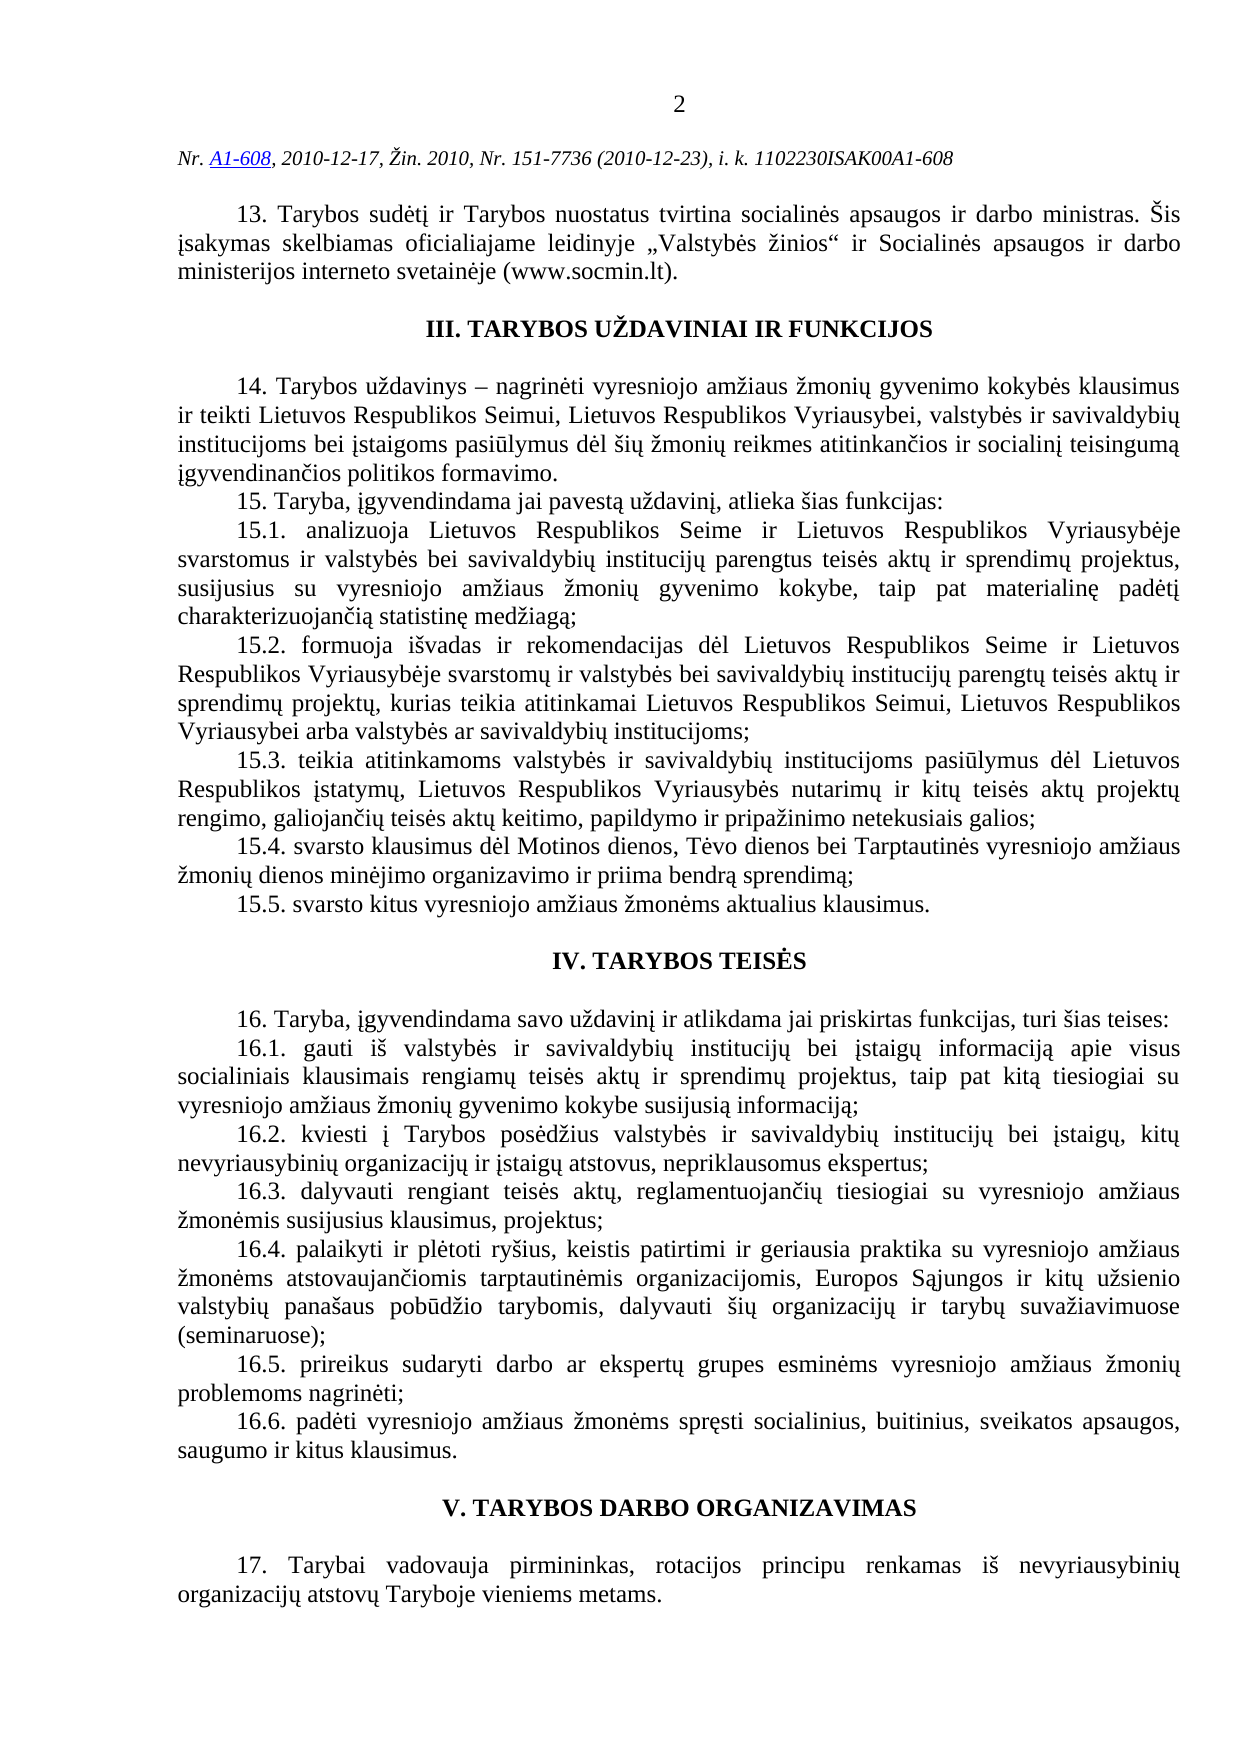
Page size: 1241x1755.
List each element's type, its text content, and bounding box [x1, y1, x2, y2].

text IV. TARYBOS TEISĖS [177, 946, 1181, 975]
text 16.3. dalyvauti rengiant teisės aktų, reglamentuojančių tiesiogiai su vyresniojo amžiaus žmonėmis susijusius klausimus, projektus; [177, 1176, 1181, 1234]
text 15.5. svarsto kitus vyresniojo amžiaus žmonėms aktualius klausimus. [177, 889, 1181, 918]
text 16. Taryba, įgyvendindama savo uždavinį ir atlikdama jai priskirtas funkcijas, turi šias teises: [177, 1004, 1181, 1033]
text 15.2. formuoja išvadas ir rekomendacijas dėl Lietuvos Respublikos Seime ir Lietuvos Respublikos Vyriausybėje svarstomų ir valstybės bei savivaldybių institucijų parengtų teisės aktų ir sprendimų projektų, kurias teikia atitinkamai Lietuvos Respublikos Seimui, Lietuvos Respublikos Vyriausybei arba valstybės ar savivaldybių institucijoms; [177, 630, 1181, 745]
text 15. Taryba, įgyvendindama jai pavestą uždavinį, atlieka šias funkcijas: [177, 486, 1181, 515]
text V. TARYBOS DARBO ORGANIZAVIMAS [177, 1493, 1181, 1521]
text III. TARYBOS UŽDAVINIAI IR FUNKCIJOS [177, 314, 1181, 343]
text 16.5. prireikus sudaryti darbo ar ekspertų grupes esminėms vyresniojo amžiaus žmonių problemoms nagrinėti; [177, 1349, 1181, 1406]
text 16.4. palaikyti ir plėtoti ryšius, keistis patirtimi ir geriausia praktika su vyresniojo amžiaus žmonėms atstovaujančiomis tarptautinėmis organizacijomis, Europos Sąjungos ir kitų užsienio valstybių panašaus pobūdžio tarybomis, dalyvauti šių organizacijų ir tarybų suvažiavimuose (seminaruose); [177, 1234, 1181, 1349]
text 13. Tarybos sudėtį ir Tarybos nuostatus tvirtina socialinės apsaugos ir darbo ministras. Šis įsakymas skelbiamas oficialiajame leidinyje „Valstybės žinios“ ir Socialinės apsaugos ir darbo ministerijos interneto svetainėje (www.socmin.lt). [177, 199, 1181, 285]
text 14. Tarybos uždavinys – nagrinėti vyresniojo amžiaus žmonių gyvenimo kokybės klausimus ir teikti Lietuvos Respublikos Seimui, Lietuvos Respublikos Vyriausybei, valstybės ir savivaldybių institucijoms bei įstaigoms pasiūlymus dėl šių žmonių reikmes atitinkančios ir socialinį teisingumą įgyvendinančios politikos formavimo. [177, 371, 1181, 486]
text Nr. A1-608, 2010-12-17, Žin. 2010, Nr. 151-7736 (2010-12-23), i. k. 1102230ISAK00A1-608 [177, 146, 1181, 170]
text 16.6. padėti vyresniojo amžiaus žmonėms spręsti socialinius, buitinius, sveikatos apsaugos, saugumo ir kitus klausimus. [177, 1406, 1181, 1464]
text 16.1. gauti iš valstybės ir savivaldybių institucijų bei įstaigų informaciją apie visus socialiniais klausimais rengiamų teisės aktų ir sprendimų projektus, taip pat kitą tiesiogiai su vyresniojo amžiaus žmonių gyvenimo kokybe susijusią informaciją; [177, 1033, 1181, 1119]
text 15.1. analizuoja Lietuvos Respublikos Seime ir Lietuvos Respublikos Vyriausybėje svarstomus ir valstybės bei savivaldybių institucijų parengtus teisės aktų ir sprendimų projektus, susijusius su vyresniojo amžiaus žmonių gyvenimo kokybe, taip pat materialinę padėtį charakterizuojančią statistinę medžiagą; [177, 515, 1181, 630]
text 16.2. kviesti į Tarybos posėdžius valstybės ir savivaldybių institucijų bei įstaigų, kitų nevyriausybinių organizacijų ir įstaigų atstovus, nepriklausomus ekspertus; [177, 1119, 1181, 1176]
text 15.3. teikia atitinkamoms valstybės ir savivaldybių institucijoms pasiūlymus dėl Lietuvos Respublikos įstatymų, Lietuvos Respublikos Vyriausybės nutarimų ir kitų teisės aktų projektų rengimo, galiojančių teisės aktų keitimo, papildymo ir pripažinimo netekusiais galios; [177, 745, 1181, 831]
text 15.4. svarsto klausimus dėl Motinos dienos, Tėvo dienos bei Tarptautinės vyresniojo amžiaus žmonių dienos minėjimo organizavimo ir priima bendrą sprendimą; [177, 831, 1181, 889]
text 17. Tarybai vadovauja pirmininkas, rotacijos principu renkamas iš nevyriausybinių organizacijų atstovų Taryboje vieniems metams. [177, 1550, 1181, 1608]
